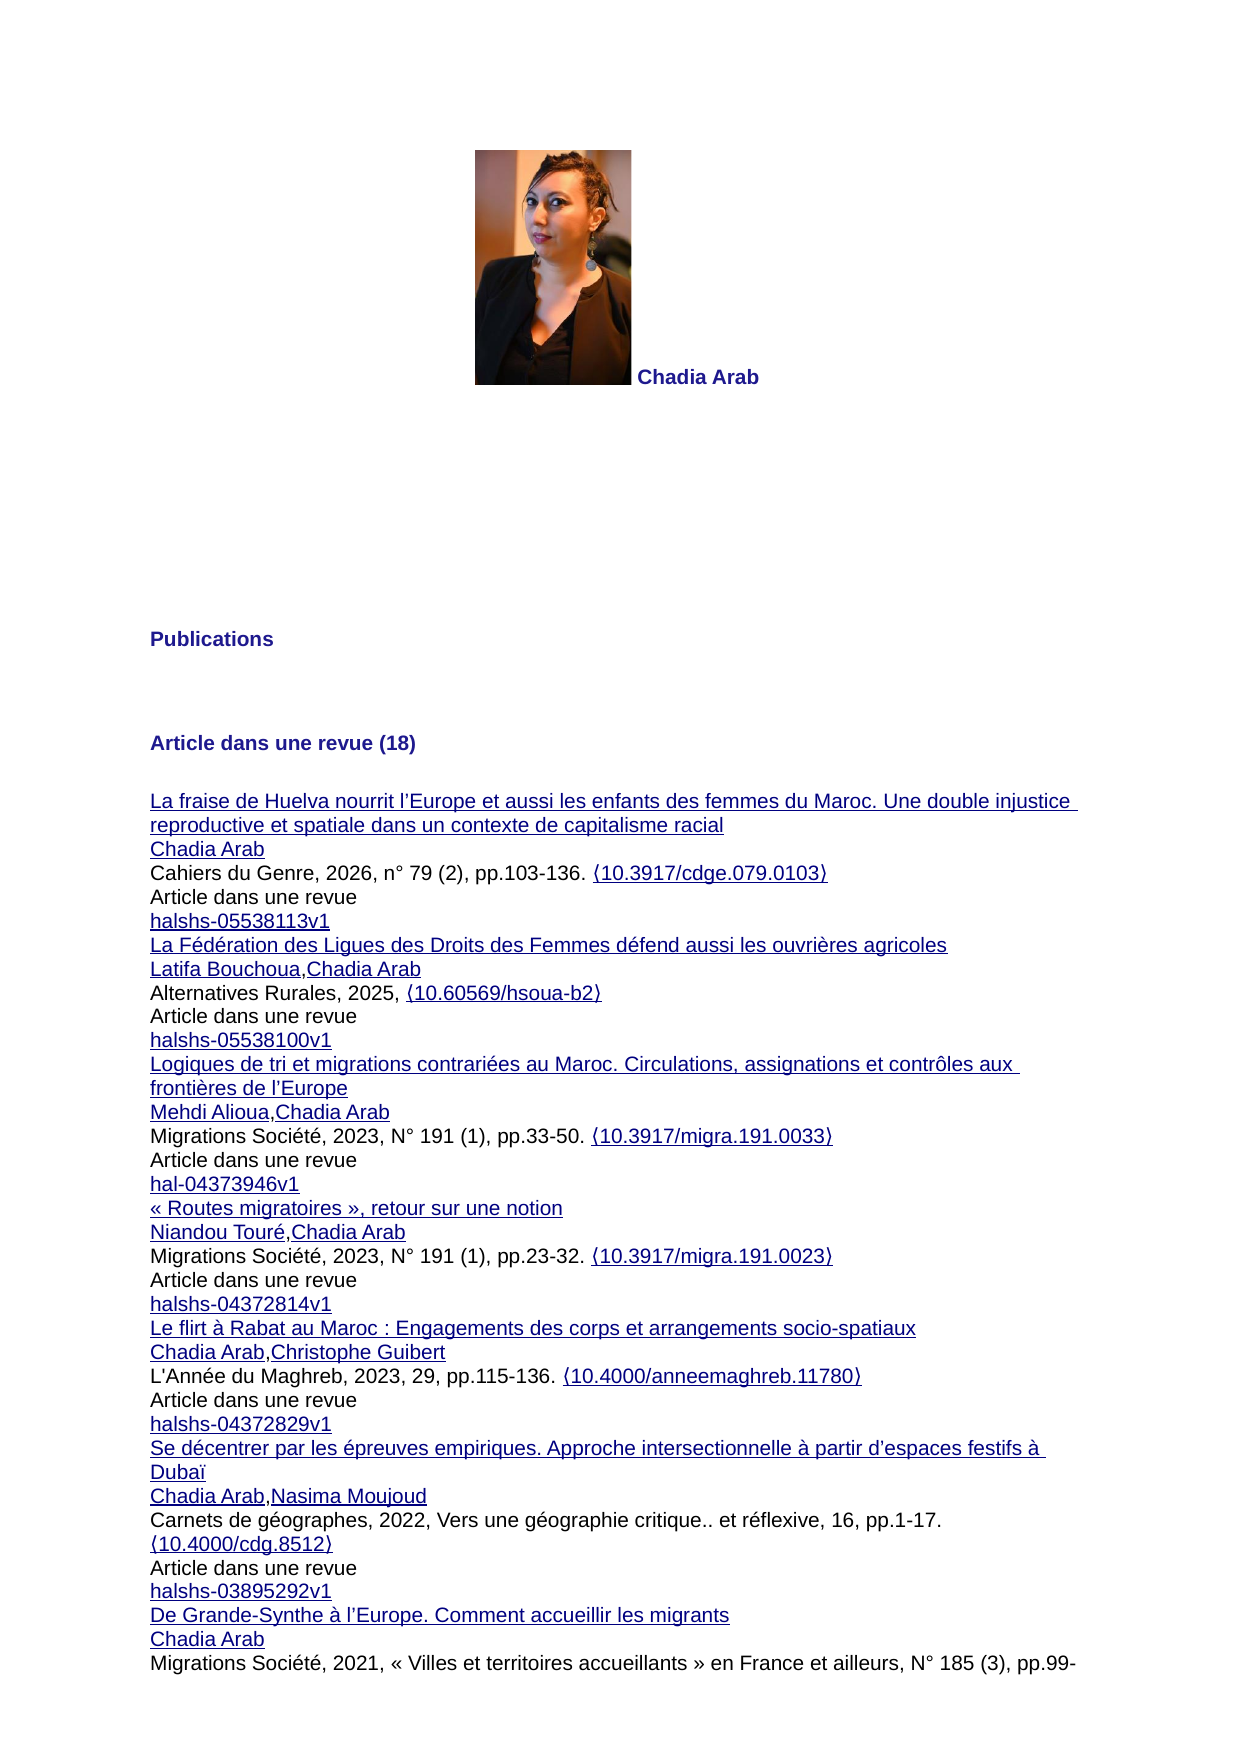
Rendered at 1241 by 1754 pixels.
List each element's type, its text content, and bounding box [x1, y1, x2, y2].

subtitle Publications [150, 627, 1090, 651]
table_cell De Grande-Synthe à l’Europe. Comment accueillir les migrants Chadia Arab Migrations Société, 2021, « Villes et territoires accueillants » en France et ailleurs, N° 185 (3), pp.99- [150, 1603, 1090, 1675]
table_cell La Fédération des Ligues des Droits des Femmes défend aussi les ouvrières agricoles Latifa Bouchoua,Chadia Arab Alternatives Rurales, 2025, ⟨10.60569/hsoua-b2⟩ Article dans une revue halshs-05538100v1 [150, 933, 1090, 1052]
subtitle Article dans une revue (18) [150, 730, 1090, 754]
picture [475, 150, 632, 385]
table_header La fraise de Huelva nourrit l’Europe et aussi les enfants des femmes du Maroc. Une double injustice reproductive et spatiale dans un contexte de capitalisme racial Chadia Arab Cahiers du Genre, 2026, n° 79 (2), pp.103-136. ⟨10.3917/cdge.079.0103⟩ Article dans une revue halshs-05538113v1 [150, 789, 1090, 932]
subtitle Chadia Arab [150, 150, 1090, 389]
table_cell « Routes migratoires », retour sur une notion Niandou Touré,Chadia Arab Migrations Société, 2023, N° 191 (1), pp.23-32. ⟨10.3917/migra.191.0023⟩ Article dans une revue halshs-04372814v1 [150, 1196, 1090, 1316]
table_cell Se décentrer par les épreuves empiriques. Approche intersectionnelle à partir d’espaces festifs à Dubaï Chadia Arab,Nasima Moujoud Carnets de géographes, 2022, Vers une géographie critique.. et réflexive, 16, pp.1-17. ⟨10.4000/cdg.8512⟩ Article dans une revue halshs-03895292v1 [150, 1436, 1090, 1603]
table_cell Logiques de tri et migrations contrariées au Maroc. Circulations, assignations et contrôles aux frontières de l’Europe Mehdi Alioua,Chadia Arab Migrations Société, 2023, N° 191 (1), pp.33-50. ⟨10.3917/migra.191.0033⟩ Article dans une revue hal-04373946v1 [150, 1052, 1090, 1196]
table_cell Le flirt à Rabat au Maroc : Engagements des corps et arrangements socio-spatiaux Chadia Arab,Christophe Guibert L'Année du Maghreb, 2023, 29, pp.115-136. ⟨10.4000/anneemaghreb.11780⟩ Article dans une revue halshs-04372829v1 [150, 1316, 1090, 1436]
